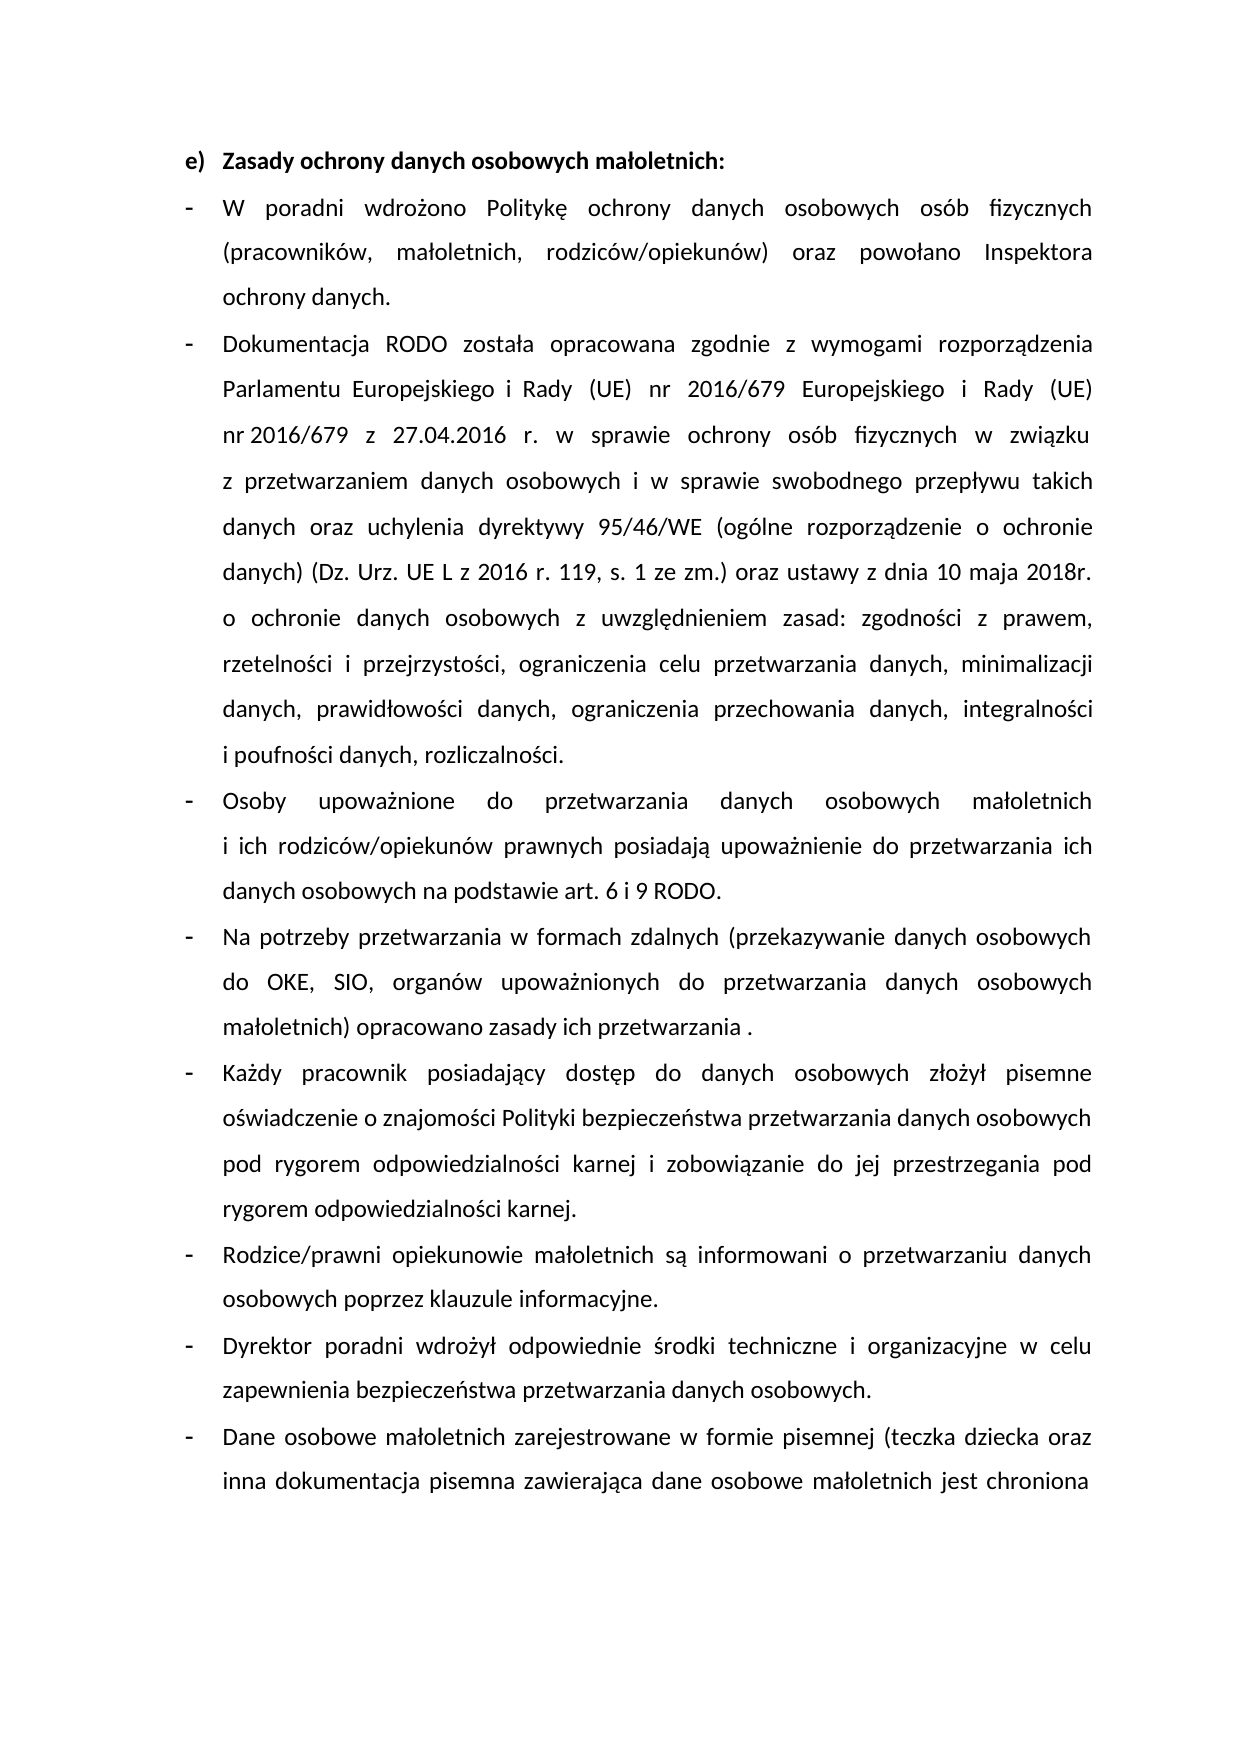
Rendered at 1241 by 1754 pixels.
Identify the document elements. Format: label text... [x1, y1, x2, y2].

list W poradni wdrożono Politykę ochrony danych osobowych osób fizycznych (pracowników, małoletnich, rodziców/opiekunów) oraz powołano Inspektora ochrony danych. [185, 192, 1092, 312]
list Dane osobowe małoletnich zarejestrowane w formie pisemnej (teczka dziecka oraz inna dokumentacja pisemna zawierająca dane osobowe małoletnich jest chroniona [185, 1421, 1093, 1496]
list Dokumentacja RODO została opracowana zgodnie z wymogami rozporządzenia Parlamentu Europejskiego i Rady (UE) nr 2016/679 Europejskiego i Rady (UE) nr 2016/679 z 27.04.2016 r. w sprawie ochrony osób fizycznych w związku z przetwarzaniem danych osobowych i w sprawie swobodnego przepływu takich danych oraz uchylenia dyrektywy 95/46/WE (ogólne rozporządzenie o ochronie danych) (Dz. Urz. UE L z 2016 r. 119, s. 1 ze zm.) oraz ustawy z dnia 10 maja 2018r. o ochronie danych osobowych z uwzględnieniem zasad: zgodności z prawem, rzetelności i przejrzystości, ograniczenia celu przetwarzania danych, minimalizacji danych, prawidłowości danych, ograniczenia przechowania danych, integralności i poufności danych, rozliczalności. [185, 328, 1093, 770]
list Osoby upoważnione do przetwarzania danych osobowych małoletnich i ich rodziców/opiekunów prawnych posiadają upoważnienie do przetwarzania ich danych osobowych na podstawie art. 6 i 9 RODO. [185, 785, 1092, 906]
list Rodzice/prawni opiekunowie małoletnich są informowani o przetwarzaniu danych osobowych poprzez klauzule informacyjne. [185, 1239, 1093, 1314]
list Każdy pracownik posiadający dostęp do danych osobowych złożył pisemne oświadczenie o znajomości Polityki bezpieczeństwa przetwarzania danych osobowych pod rygorem odpowiedzialności karnej i zobowiązanie do jej przestrzegania pod rygorem odpowiedzialności karnej. [185, 1057, 1093, 1223]
subtitle Zasady ochrony danych osobowych małoletnich: [185, 146, 1107, 176]
list Dyrektor poradni wdrożył odpowiednie środki techniczne i organizacyjne w celu zapewnienia bezpieczeństwa przetwarzania danych osobowych. [185, 1330, 1092, 1405]
list Na potrzeby przetwarzania w formach zdalnych (przekazywanie danych osobowych do OKE, SIO, organów upoważnionych do przetwarzania danych osobowych małoletnich) opracowano zasady ich przetwarzania . [185, 921, 1092, 1042]
